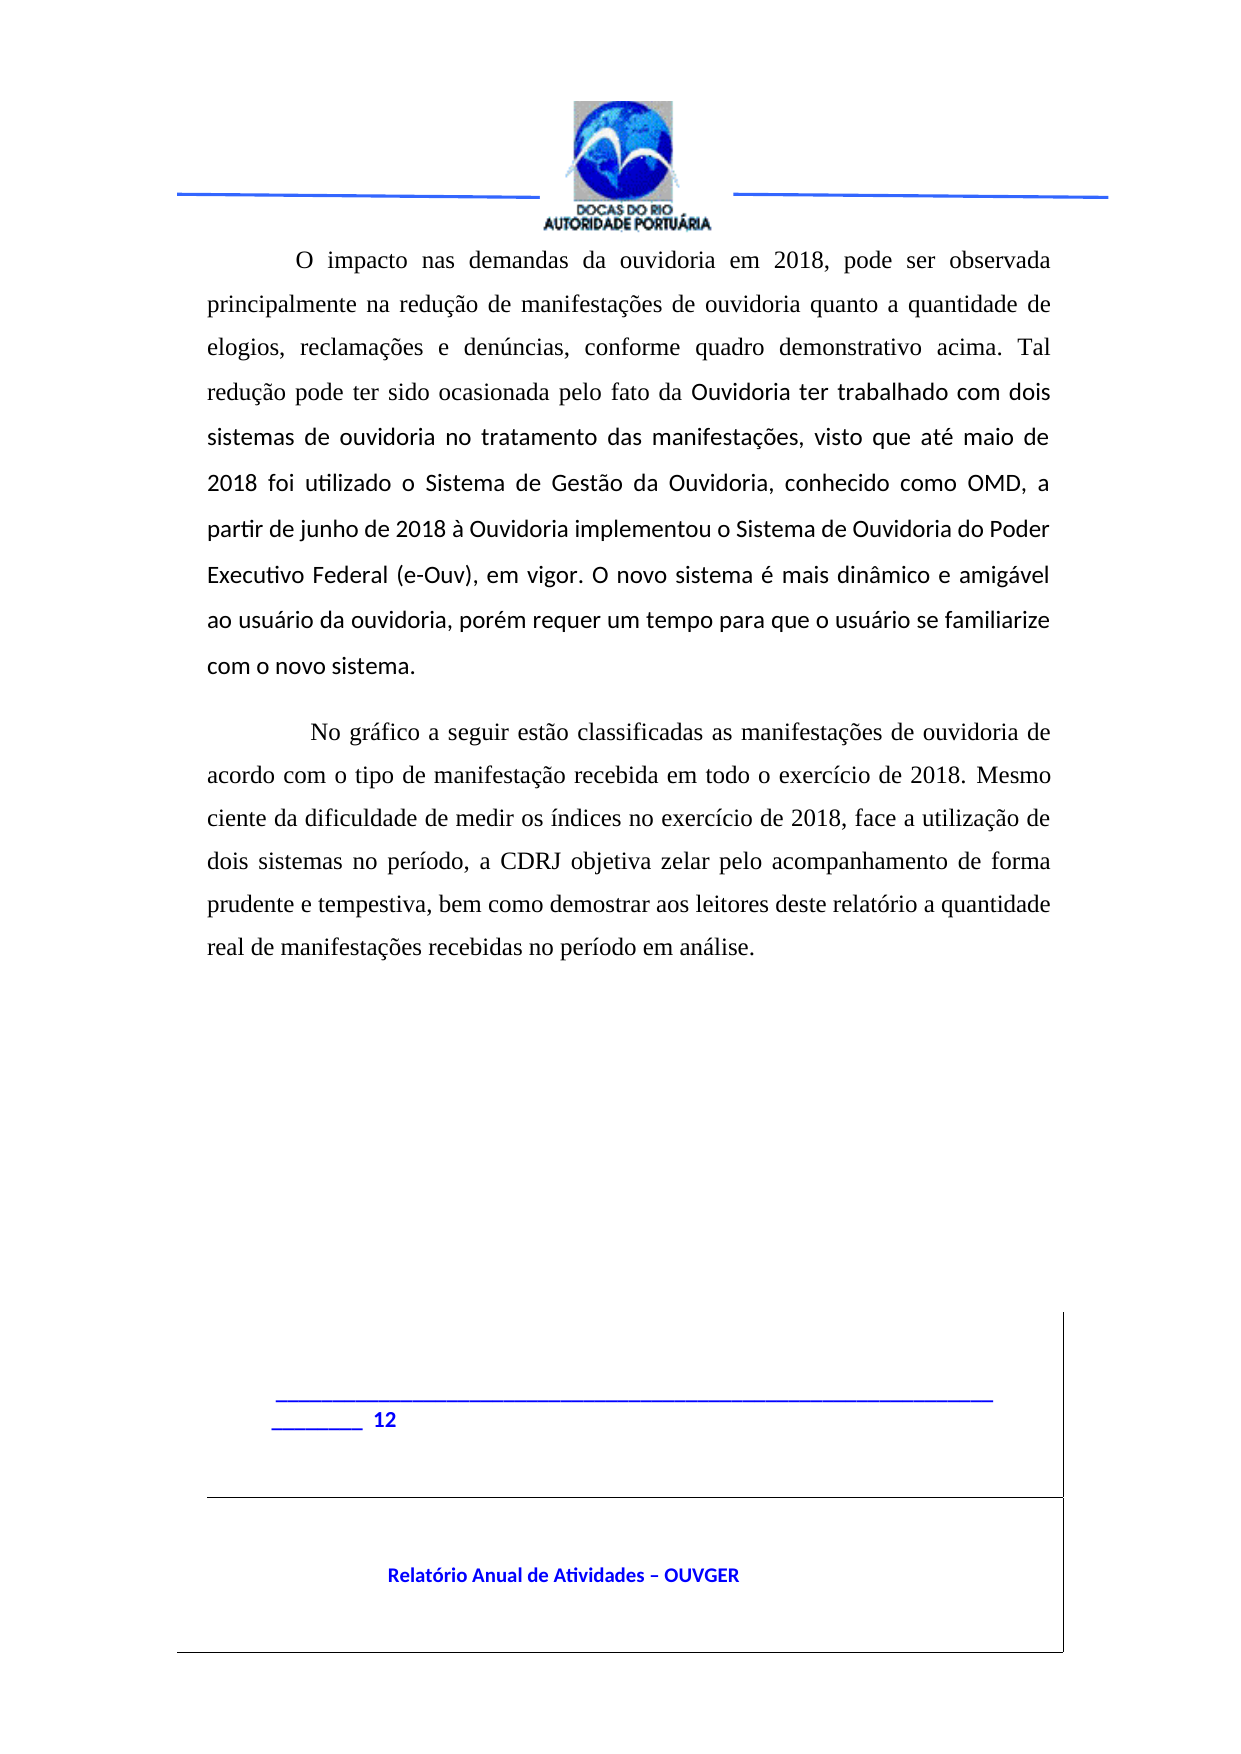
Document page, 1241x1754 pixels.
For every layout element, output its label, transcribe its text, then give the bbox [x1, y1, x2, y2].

text O impacto nas demandas da ouvidoria em 2018, pode ser observada principalmente na redução de manifestações de ouvidoria quanto a quantidade de elogios, reclamações e denúncias, conforme quadro demonstrativo acima. Tal redução pode ter sido ocasionada pelo fato da Ouvidoria ter trabalhado com dois sistemas de ouvidoria no tratamento das manifestações, visto que até maio de 2018 foi utilizado o Sistema de Gestão da Ouvidoria, conhecido como OMD, a partir de junho de 2018 à Ouvidoria implementou o Sistema de Ouvidoria do Poder Executivo Federal (e-Ouv), em vigor. O novo sistema é mais dinâmico e amigável ao usuário da ouvidoria, porém requer um tempo para que o usuário se familiarize com o novo sistema. [207, 148, 1051, 681]
text No gráfico a seguir estão classificadas as manifestações de ouvidoria de acordo com o tipo de manifestação recebida em todo o exercício de 2018. Mesmo ciente da dificuldade de medir os índices no exercício de 2018, face a utilização de dois sistemas no período, a CDRJ objetiva zelar pelo acompanhamento de forma prudente e tempestiva, bem como demostrar aos leitores deste relatório a quantidade real de manifestações recebidas no período em análise. [207, 717, 1051, 961]
